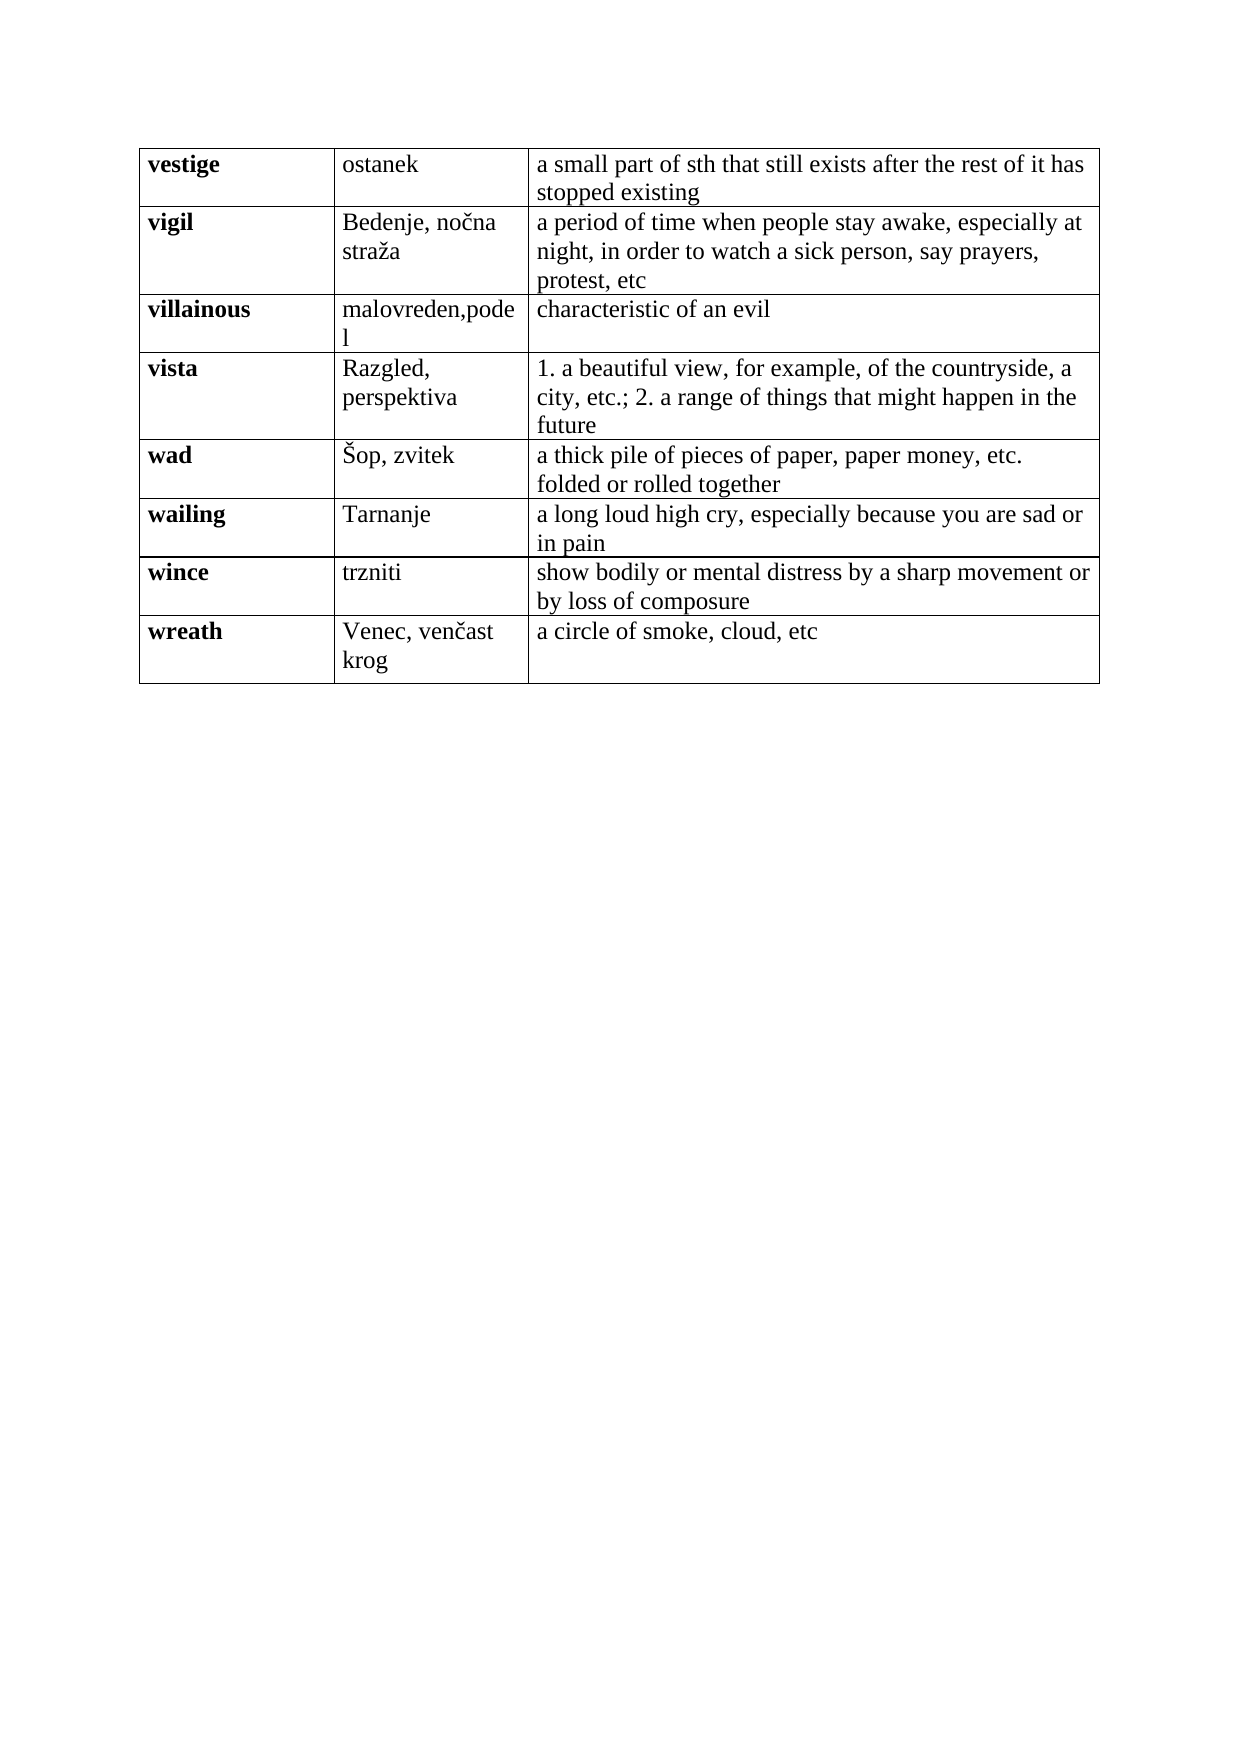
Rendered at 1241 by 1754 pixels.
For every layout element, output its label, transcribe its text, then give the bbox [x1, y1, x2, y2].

table_cell malovreden,podel [335, 295, 528, 352]
table_cell ostanek [335, 149, 528, 206]
table_cell vestige [140, 149, 334, 206]
table_cell Bedenje, nočna straža [335, 207, 528, 293]
table_cell a small part of sth that still exists after the rest of it has stopped existing [529, 149, 1099, 206]
table_cell 1. a beautiful view, for example, of the countryside, a city, etc.; 2. a range of things that might happen in the future [529, 353, 1099, 439]
table_cell a long loud high cry, especially because you are sad or in pain [529, 499, 1099, 556]
table_cell vista [140, 353, 334, 439]
table_cell Venec, venčast krog [335, 616, 528, 682]
table_cell wailing [140, 499, 334, 556]
table_cell wad [140, 440, 334, 498]
table_cell a circle of smoke, cloud, etc [529, 616, 1099, 682]
table_cell vigil [140, 207, 334, 293]
table_cell a period of time when people stay awake, especially at night, in order to watch a sick person, say prayers, protest, etc [529, 207, 1099, 293]
table_cell Tarnanje [335, 499, 528, 556]
table_cell villainous [140, 295, 334, 352]
table_cell wince [140, 558, 334, 615]
table_cell wreath [140, 616, 334, 682]
table_cell Razgled, perspektiva [335, 353, 528, 439]
table_cell a thick pile of pieces of paper, paper money, etc. folded or rolled together [529, 440, 1099, 498]
table_cell show bodily or mental distress by a sharp movement or by loss of composure [529, 558, 1099, 615]
table_cell trzniti [335, 558, 528, 615]
table_cell Šop, zvitek [335, 440, 528, 498]
table_cell characteristic of an evil [529, 295, 1099, 352]
